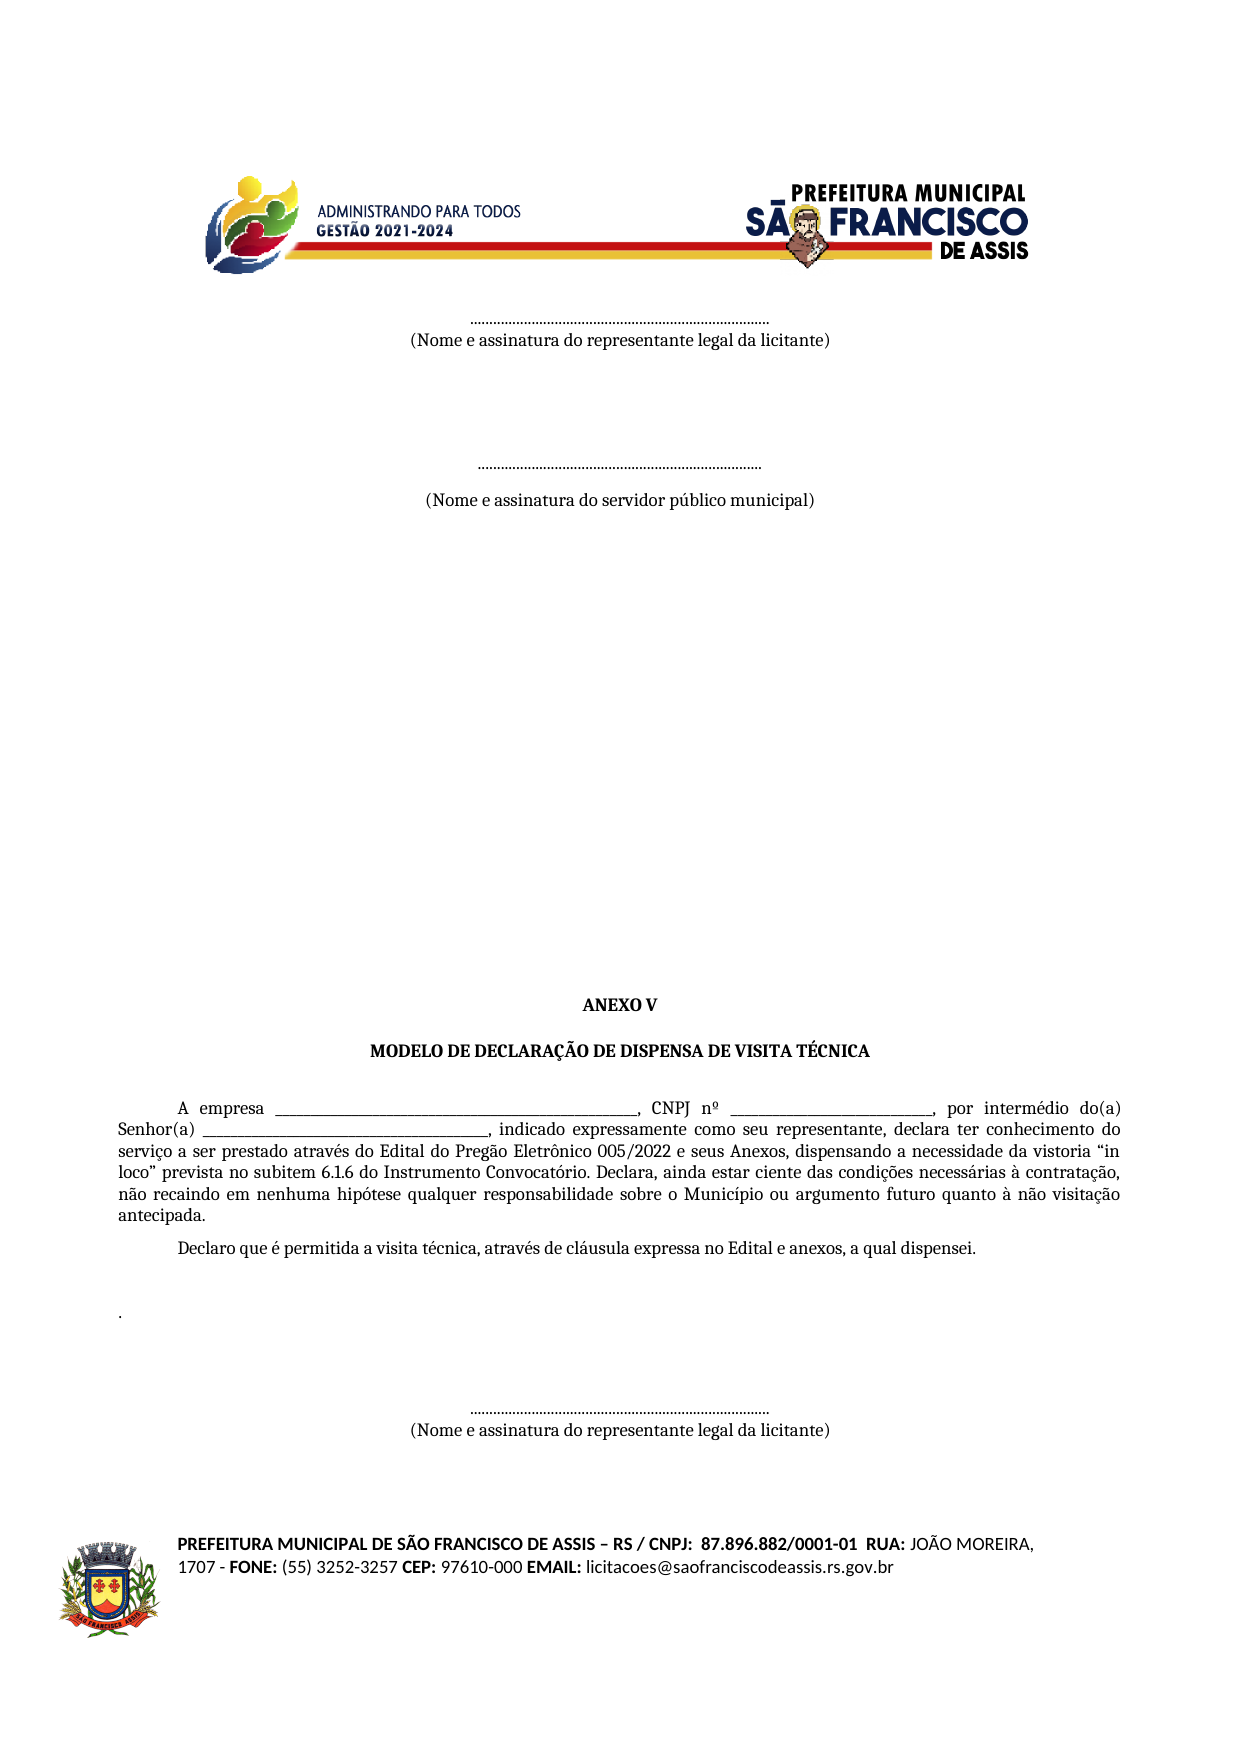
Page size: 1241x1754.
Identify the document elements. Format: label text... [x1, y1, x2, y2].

text MODELO DE DECLARAÇÃO DE DISPENSA DE VISITA TÉCNICA [118, 1041, 1122, 1062]
text .............................................................................. [177, 1398, 1063, 1419]
text A empresa ____________________________________________________, CNPJ nº _____________________________, por intermédio do(a) Senhor(a) _________________________________________, indicado expressamente como seu representante, declara ter conhecimento do serviço a ser prestado através do Edital do Pregão Eletrônico 005/2022 e seus Anexos, dispensando a necessidade da vistoria “in loco” prevista no subitem 6.1.6 do Instrumento Convocatório. Declara, ainda estar ciente das condições necessárias à contratação, não recaindo em nenhuma hipótese qualquer responsabilidade sobre o Município ou argumento futuro quanto à não visitação antecipada. [118, 1097, 1122, 1227]
text ANEXO V [118, 994, 1122, 1016]
text . [118, 1301, 1122, 1323]
text (Nome e assinatura do representante legal da licitante) [177, 329, 1063, 351]
text .............................................................................. [177, 308, 1063, 329]
text Declaro que é permitida a visita técnica, através de cláusula expressa no Edital e anexos, a qual dispensei. [118, 1237, 1122, 1259]
text (Nome e assinatura do representante legal da licitante) [177, 1419, 1063, 1441]
text .......................................................................... [177, 447, 1063, 474]
text (Nome e assinatura do servidor público municipal) [177, 484, 1063, 511]
